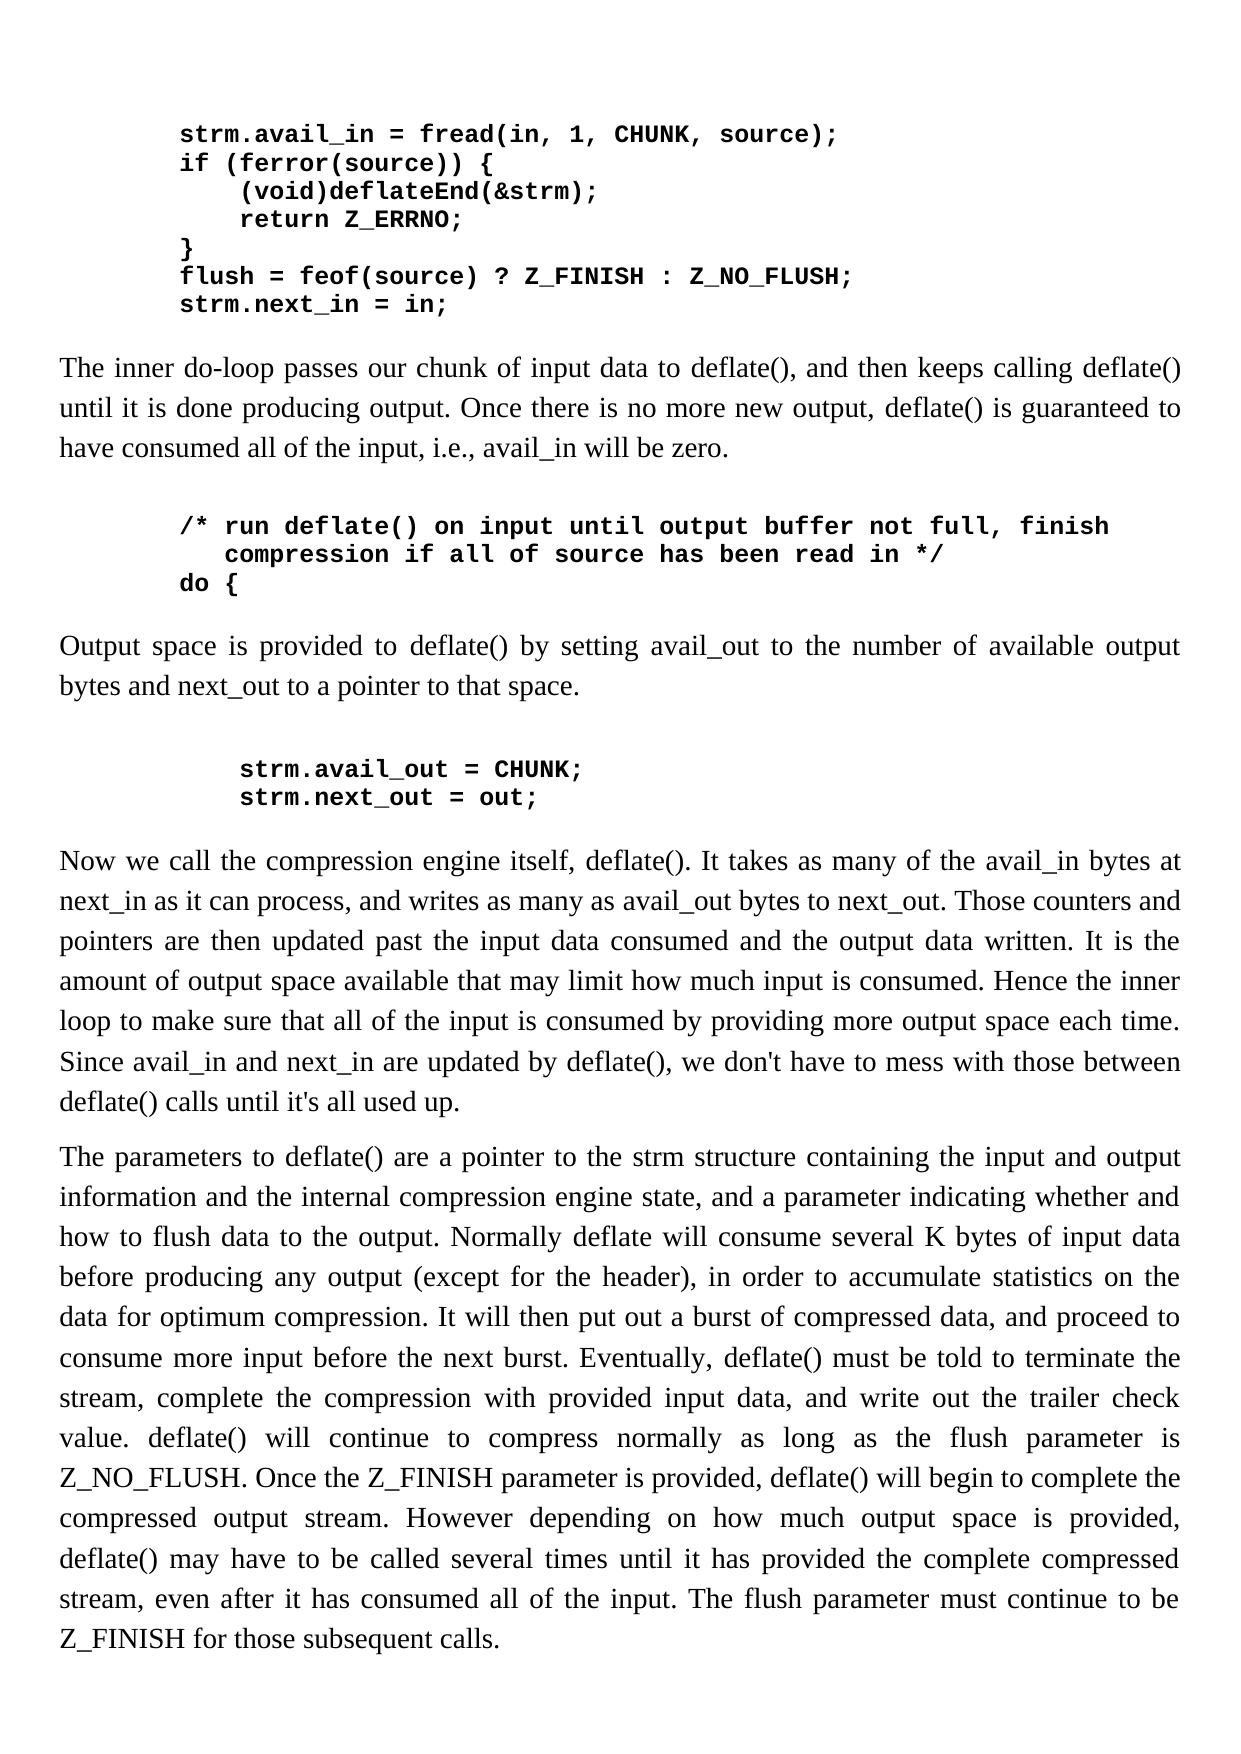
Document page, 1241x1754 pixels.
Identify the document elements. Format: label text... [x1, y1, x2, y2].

text do { [59, 570, 1181, 598]
text Output space is provided to deflate() by setting avail_out to the number of available output bytes and next_out to a pointer to that space. [59, 628, 1181, 702]
text compression if all of source has been read in */ [59, 542, 1181, 570]
text /* run deflate() on input until output buffer not full, finish [59, 513, 1181, 542]
text The parameters to deflate() are a pointer to the strm structure containing the input and output information and the internal compression engine state, and a parameter indicating whether and how to flush data to the output. Normally deflate will consume several K bytes of input data before producing any output (except for the header), in order to accumulate statistics on the data for optimum compression. It will then put out a burst of compressed data, and proceed to consume more input before the next burst. Eventually, deflate() must be told to terminate the stream, complete the compression with provided input data, and write out the trailer check value. deflate() will continue to compress normally as long as the flush parameter is Z_NO_FLUSH. Once the Z_FINISH parameter is provided, deflate() will begin to complete the compressed output stream. However depending on how much output space is provided, deflate() may have to be called several times until it has provided the complete compressed stream, even after it has consumed all of the input. The flush parameter must continue to be Z_FINISH for those subsequent calls. [59, 1139, 1181, 1655]
text strm.next_out = out; [59, 785, 1181, 813]
text } [59, 235, 1181, 264]
text The inner do-loop passes our chunk of input data to deflate(), and then keeps calling deflate() until it is done producing output. Once there is no more new output, deflate() is guaranteed to have consumed all of the input, i.e., avail_in will be zero. [59, 350, 1181, 464]
text strm.avail_in = fread(in, 1, CHUNK, source); [59, 122, 1181, 150]
text flush = feof(source) ? Z_FINISH : Z_NO_FLUSH; [59, 264, 1181, 292]
text return Z_ERRNO; [59, 207, 1181, 235]
text strm.next_in = in; [59, 292, 1181, 320]
text Now we call the compression engine itself, deflate(). It takes as many of the avail_in bytes at next_in as it can process, and writes as many as avail_out bytes to next_out. Those counters and pointers are then updated past the input data consumed and the output data written. It is the amount of output space available that may limit how much input is consumed. Hence the inner loop to make sure that all of the input is consumed by providing more output space each time. Since avail_in and next_in are updated by deflate(), we don't have to mess with those between deflate() calls until it's all used up. [59, 843, 1181, 1117]
text strm.avail_out = CHUNK; [59, 756, 1181, 785]
text (void)deflateEnd(&strm); [59, 179, 1181, 207]
text if (ferror(source)) { [59, 150, 1181, 179]
